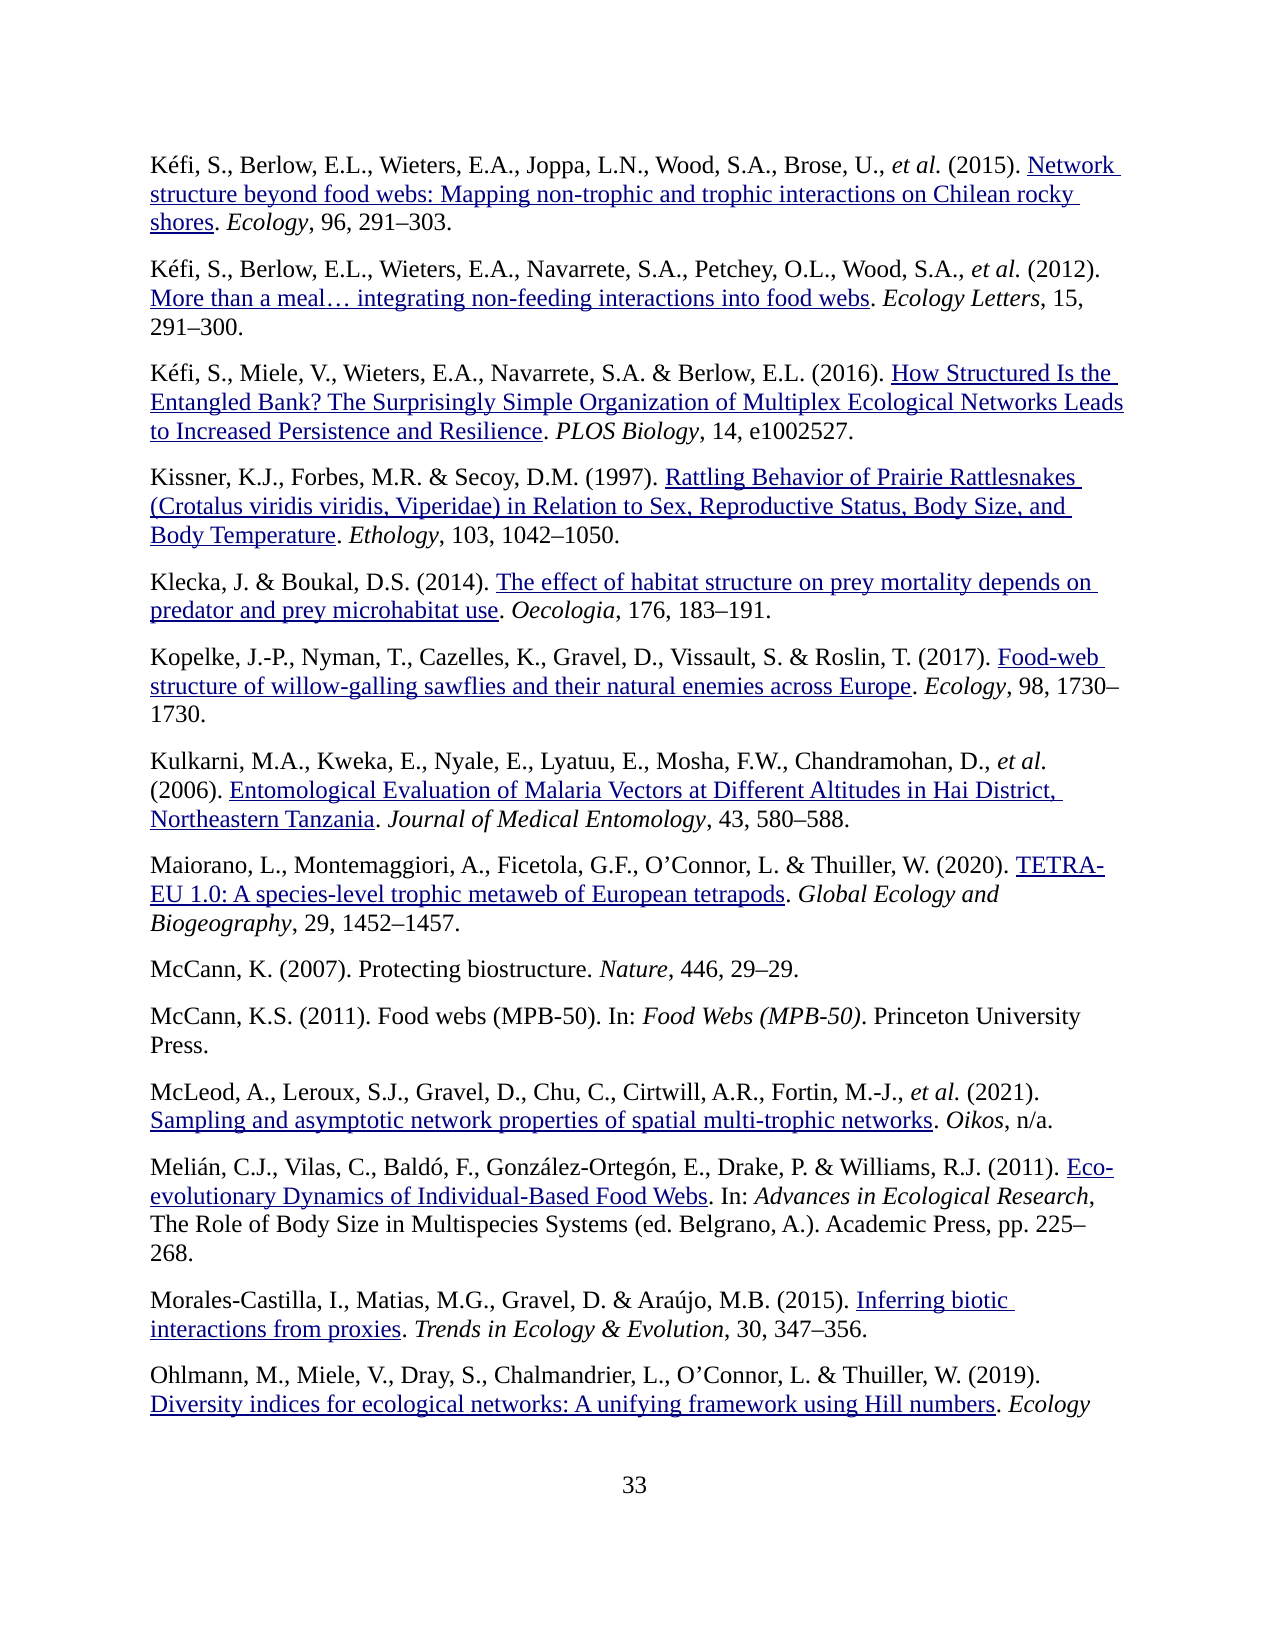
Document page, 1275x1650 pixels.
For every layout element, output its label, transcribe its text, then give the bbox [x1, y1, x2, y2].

text Kéfi, S., Miele, V., Wieters, E.A., Navarrete, S.A. & Berlow, E.L. (2016). How Structured Is the Entangled Bank? The Surprisingly Simple Organization of Multiplex Ecological Networks Leads to Increased Persistence and Resilience. PLOS Biology, 14, e1002527. [150, 358, 1125, 444]
text Kéfi, S., Berlow, E.L., Wieters, E.A., Navarrete, S.A., Petchey, O.L., Wood, S.A., et al. (2012). More than a meal… integrating non-feeding interactions into food webs. Ecology Letters, 15, 291–300. [150, 254, 1125, 340]
text Maiorano, L., Montemaggiori, A., Ficetola, G.F., O’Connor, L. & Thuiller, W. (2020). TETRA-EU 1.0: A species-level trophic metaweb of European tetrapods. Global Ecology and Biogeography, 29, 1452–1457. [150, 850, 1125, 937]
text Kissner, K.J., Forbes, M.R. & Secoy, D.M. (1997). Rattling Behavior of Prairie Rattlesnakes (Crotalus viridis viridis, Viperidae) in Relation to Sex, Reproductive Status, Body Size, and Body Temperature. Ethology, 103, 1042–1050. [150, 462, 1125, 549]
text McCann, K.S. (2011). Food webs (MPB-50). In: Food Webs (MPB-50). Princeton University Press. [150, 1001, 1125, 1059]
text Ohlmann, M., Miele, V., Dray, S., Chalmandrier, L., O’Connor, L. & Thuiller, W. (2019). Diversity indices for ecological networks: A unifying framework using Hill numbers. Ecology [150, 1360, 1125, 1418]
text Klecka, J. & Boukal, D.S. (2014). The effect of habitat structure on prey mortality depends on predator and prey microhabitat use. Oecologia, 176, 183–191. [150, 567, 1125, 624]
text Kopelke, J.-P., Nyman, T., Cazelles, K., Gravel, D., Vissault, S. & Roslin, T. (2017). Food-web structure of willow-galling sawflies and their natural enemies across Europe. Ecology, 98, 1730–1730. [150, 642, 1125, 728]
text Morales-Castilla, I., Matias, M.G., Gravel, D. & Araújo, M.B. (2015). Inferring biotic interactions from proxies. Trends in Ecology & Evolution, 30, 347–356. [150, 1285, 1125, 1342]
text McCann, K. (2007). Protecting biostructure. Nature, 446, 29–29. [150, 954, 1125, 983]
text McLeod, A., Leroux, S.J., Gravel, D., Chu, C., Cirtwill, A.R., Fortin, M.-J., et al. (2021). Sampling and asymptotic network properties of spatial multi-trophic networks. Oikos, n/a. [150, 1077, 1125, 1134]
text Kulkarni, M.A., Kweka, E., Nyale, E., Lyatuu, E., Mosha, F.W., Chandramohan, D., et al. (2006). Entomological Evaluation of Malaria Vectors at Different Altitudes in Hai District, Northeastern Tanzania. Journal of Medical Entomology, 43, 580–588. [150, 746, 1125, 832]
text Kéfi, S., Berlow, E.L., Wieters, E.A., Joppa, L.N., Wood, S.A., Brose, U., et al. (2015). Network structure beyond food webs: Mapping non-trophic and trophic interactions on Chilean rocky shores. Ecology, 96, 291–303. [150, 150, 1125, 236]
text Melián, C.J., Vilas, C., Baldó, F., González-Ortegón, E., Drake, P. & Williams, R.J. (2011). Eco-evolutionary Dynamics of Individual-Based Food Webs. In: Advances in Ecological Research, The Role of Body Size in Multispecies Systems (ed. Belgrano, A.). Academic Press, pp. 225–268. [150, 1152, 1125, 1267]
